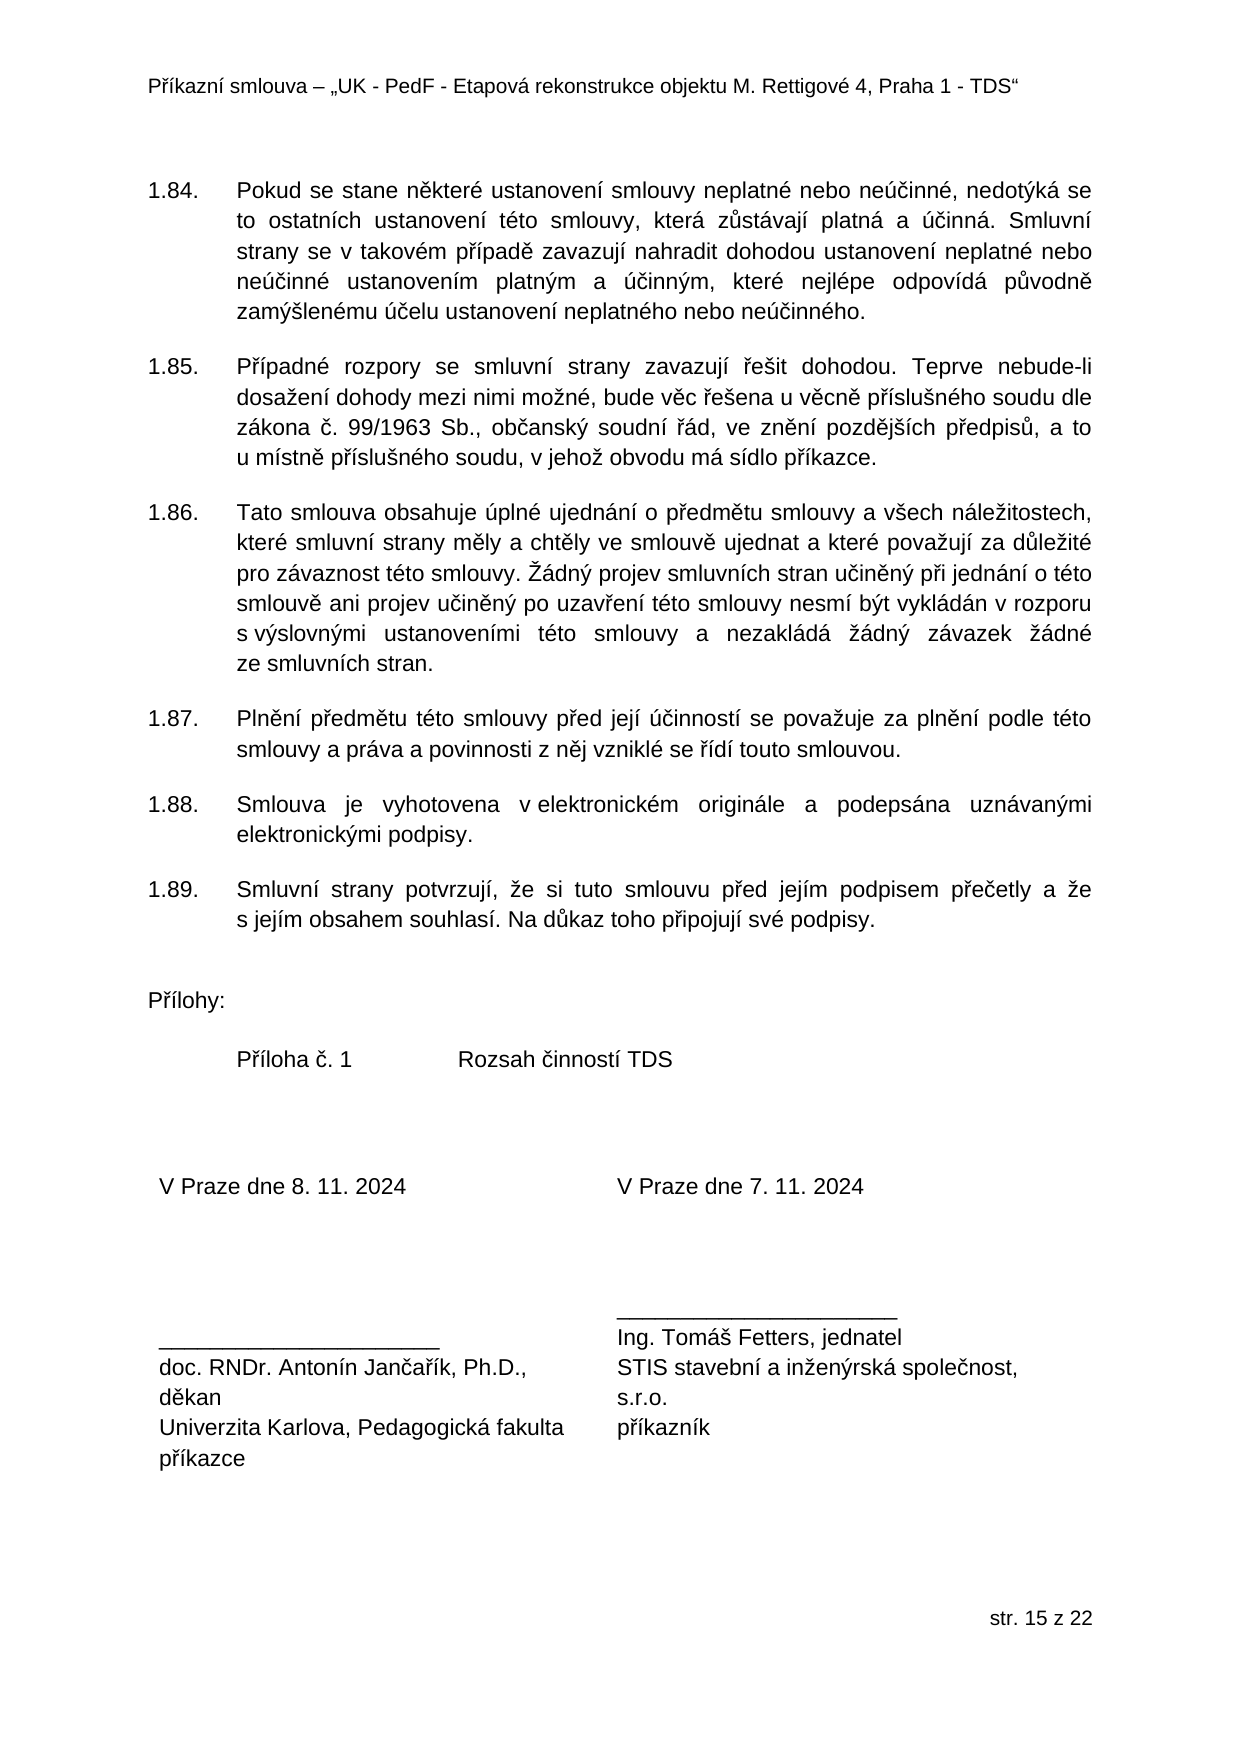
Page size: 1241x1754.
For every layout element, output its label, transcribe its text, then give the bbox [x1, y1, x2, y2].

list Tato smlouva obsahuje úplné ujednání o předmětu smlouvy a všech náležitostech, které smluvní strany měly a chtěly ve smlouvě ujednat a které považují za důležité pro závaznost této smlouvy. Žádný projev smluvních stran učiněný při jednání o této smlouvě ani projev učiněný po uzavření této smlouvy nesmí být vykládán v rozporu s výslovnými ustanoveními této smlouvy a nezakládá žádný závazek žádné ze smluvních stran. [148, 499, 1092, 676]
list Smluvní strany potvrzují, že si tuto smlouvu před jejím podpisem přečetly a že s jejím obsahem souhlasí. Na důkaz toho připojují své podpisy. [148, 876, 1092, 933]
text Příloha č. 1 Rozsah činností TDS [236, 1046, 1092, 1072]
table_cell ______________________ doc. RNDr. Antonín Jančařík, Ph.D., děkan Univerzita Karlova, Pedagogická fakulta příkazce [148, 1203, 606, 1475]
text Přílohy: [148, 987, 1092, 1013]
list Smlouva je vyhotovena v elektronickém originále a podepsána uznávanými elektronickými podpisy. [148, 791, 1092, 847]
list Případné rozpory se smluvní strany zavazují řešit dohodou. Teprve nebude-li dosažení dohody mezi nimi možné, bude věc řešena u věcně příslušného soudu dle zákona č. 99/1963 Sb., občanský soudní řád, ve znění pozdějších předpisů, a to u místně příslušného soudu, v jehož obvodu má sídlo příkazce. [148, 353, 1092, 470]
table_header V Praze dne 7. 11. 2024 [606, 1144, 1078, 1203]
list Pokud se stane některé ustanovení smlouvy neplatné nebo neúčinné, nedotýká se to ostatních ustanovení této smlouvy, která zůstávají platná a účinná. Smluvní strany se v takovém případě zavazují nahradit dohodou ustanovení neplatné nebo neúčinné ustanovením platným a účinným, které nejlépe odpovídá původně zamýšlenému účelu ustanovení neplatného nebo neúčinného. [148, 177, 1092, 324]
table_header V Praze dne 8. 11. 2024 [148, 1144, 606, 1203]
table_cell ______________________ Ing. Tomáš Fetters, jednatel STIS stavební a inženýrská společnost, s.r.o. příkazník [606, 1203, 1078, 1475]
list Plnění předmětu této smlouvy před její účinností se považuje za plnění podle této smlouvy a práva a povinnosti z něj vzniklé se řídí touto smlouvou. [148, 705, 1092, 762]
